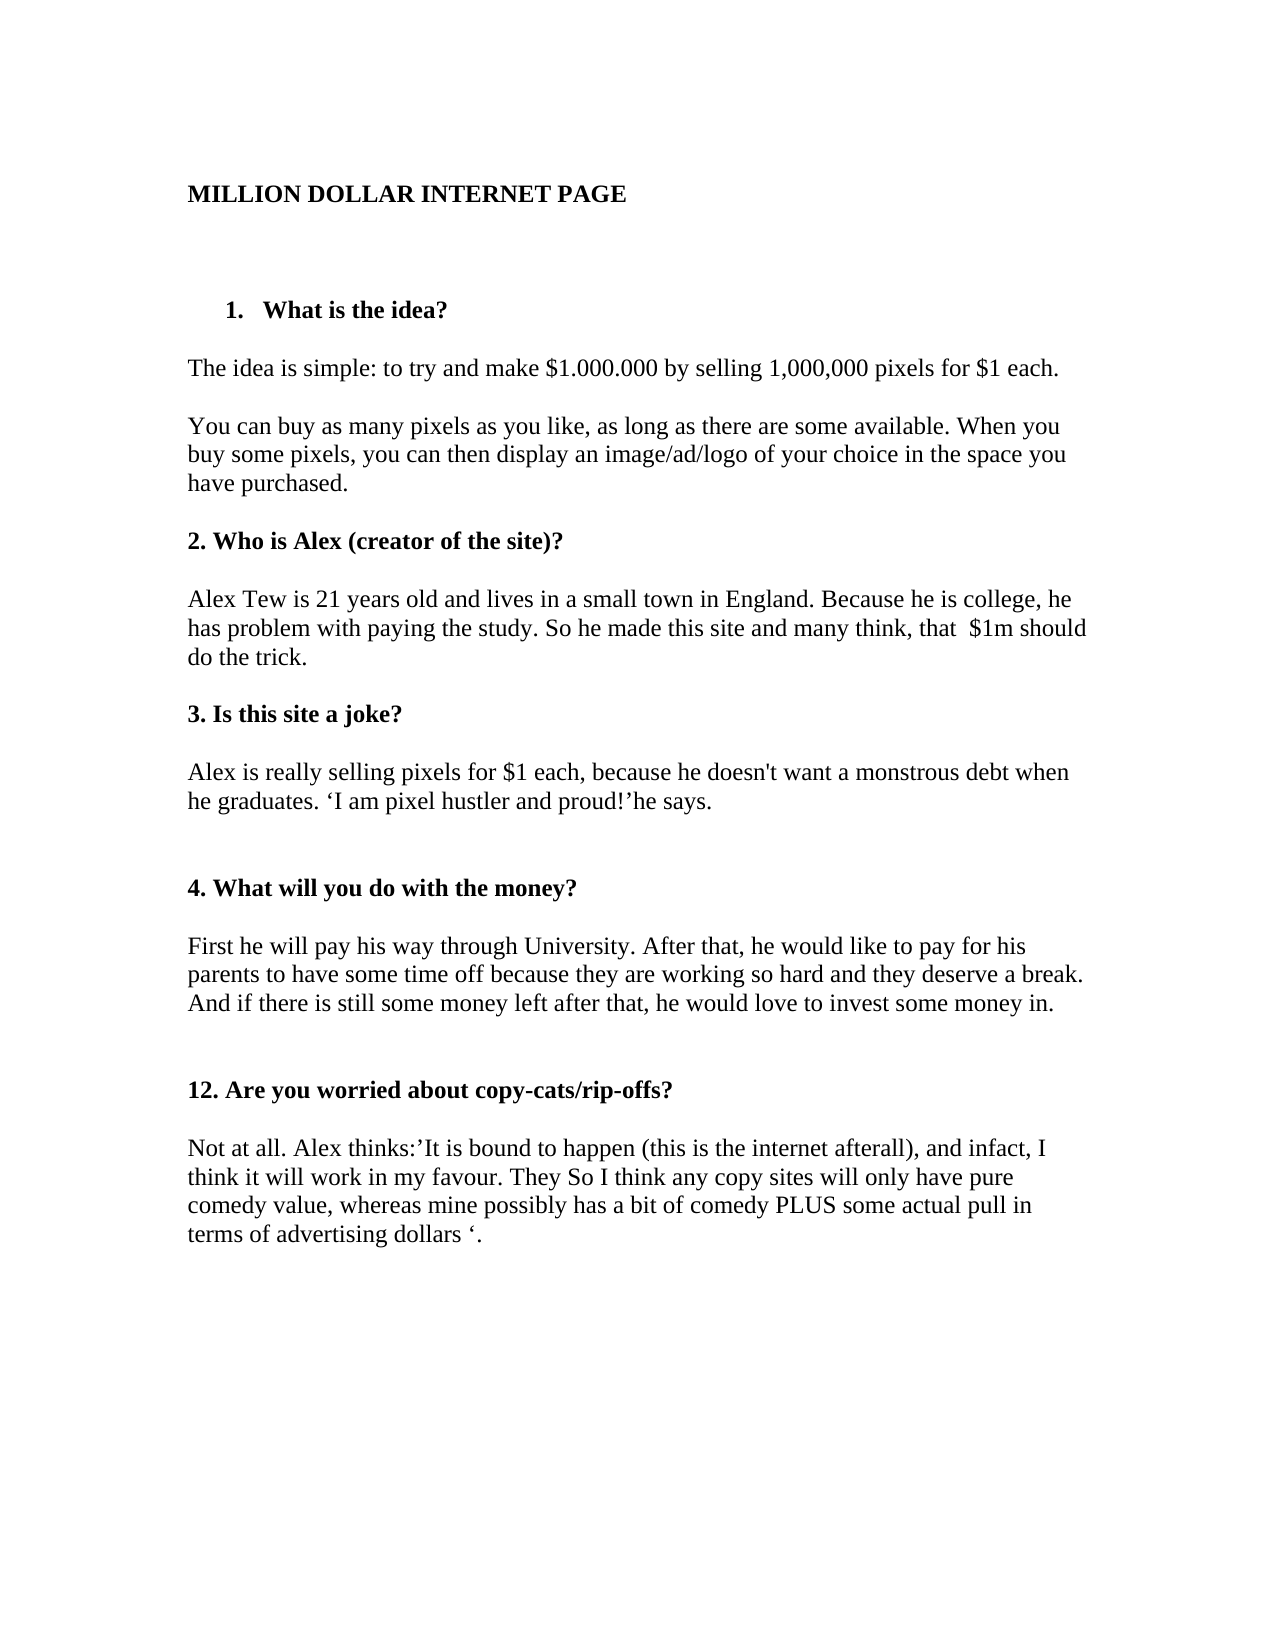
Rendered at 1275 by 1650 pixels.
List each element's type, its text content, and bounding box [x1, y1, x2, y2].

subtitle 4. What will you do with the money? [187, 873, 1087, 902]
text First he will pay his way through University. After that, he would like to pay for his parents to have some time off because they are working so hard and they deserve a break. And if there is still some money left after that, he would love to invest some money in. [187, 931, 1087, 1017]
subtitle What is the idea? [225, 295, 1087, 324]
subtitle 12. Are you worried about copy-cats/rip-offs? [187, 1075, 1087, 1104]
subtitle MILLION DOLLAR INTERNET PAGE [187, 179, 1087, 208]
subtitle 2. Who is Alex (creator of the site)? [187, 526, 1087, 555]
text Alex is really selling pixels for $1 each, because he doesn't want a monstrous debt when he graduates. ‘I am pixel hustler and proud!’he says. [187, 757, 1087, 815]
subtitle The idea is simple: to try and make $1.000.000 by selling 1,000,000 pixels for $1 each. [187, 353, 1087, 382]
text Alex Tew is 21 years old and lives in a small town in England. Because he is college, he has problem with paying the study. So he made this site and many think, that $1m should do the trick. [187, 584, 1087, 670]
text You can buy as many pixels as you like, as long as there are some available. When you buy some pixels, you can then display an image/ad/logo of your choice in the space you have purchased. [187, 411, 1087, 497]
subtitle 3. Is this site a joke? [187, 699, 1087, 728]
text Not at all. Alex thinks:’It is bound to happen (this is the internet afterall), and infact, I think it will work in my favour. They So I think any copy sites will only have pure comedy value, whereas mine possibly has a bit of comedy PLUS some actual pull in terms of advertising dollars ‘. [187, 1133, 1087, 1248]
